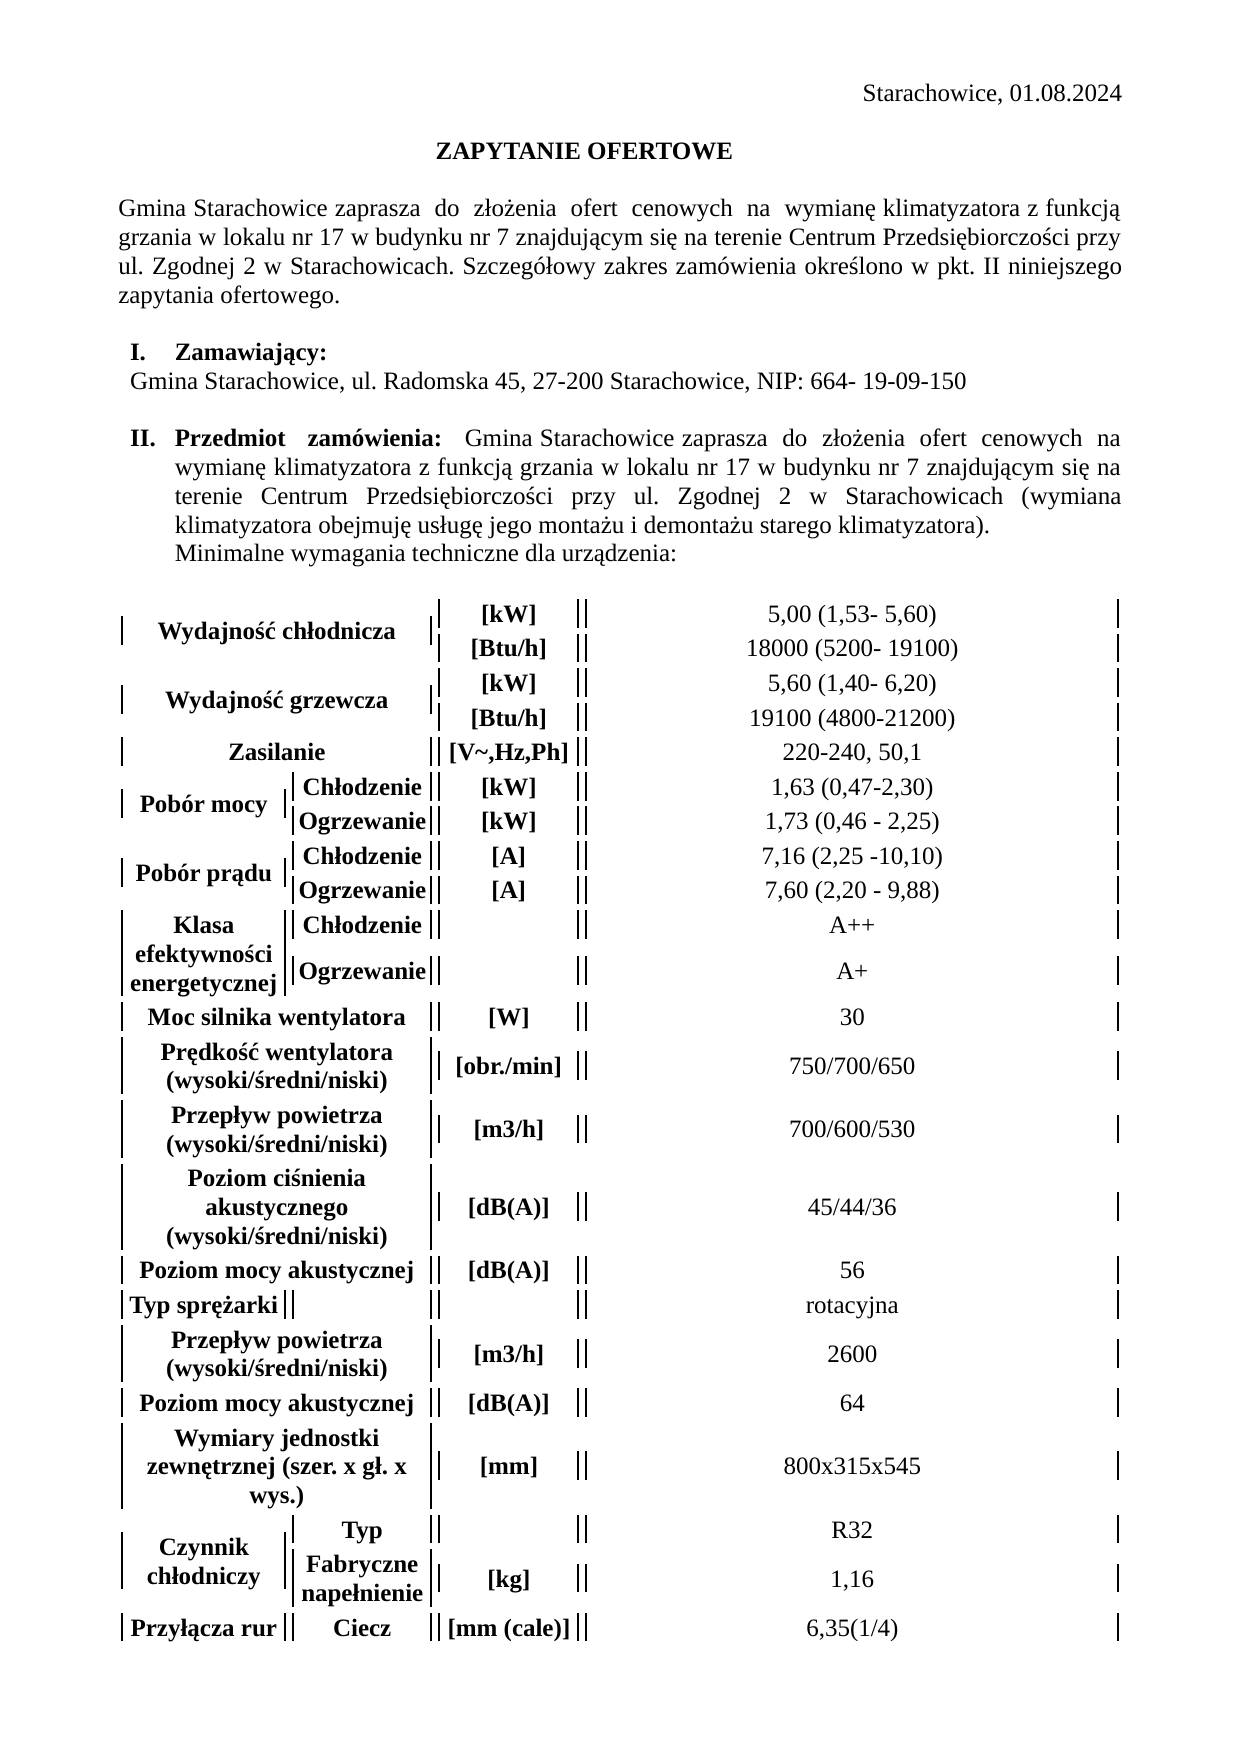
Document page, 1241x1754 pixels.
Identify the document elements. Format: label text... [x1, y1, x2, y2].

table_cell Chłodzenie [289, 769, 435, 803]
table_cell [m3/h] [435, 1322, 582, 1385]
table_cell 800x315x545 [582, 1420, 1122, 1512]
table_cell 7,16 (2,25 -10,10) [582, 838, 1122, 873]
table_cell 6,35(1/4) [582, 1610, 1122, 1644]
table_cell Prędkość wentylatora (wysoki/średni/niski) [118, 1034, 435, 1097]
table_cell Ciecz [289, 1610, 435, 1644]
table_cell Typ [289, 1512, 435, 1546]
table_cell 1,73 (0,46 - 2,25) [582, 804, 1122, 838]
table_cell A+ [582, 942, 1122, 999]
table_cell [Btu/h] [435, 631, 582, 665]
text Gmina Starachowice zaprasza do złożenia ofert cenowych na wymianę klimatyzatora z funkcją grzania w lokalu nr 17 w budynku nr 7 znajdującym się na terenie Centrum Przedsiębiorczości przy ul. Zgodnej 2 w Starachowicach. Szczegółowy zakres zamówienia określono w pkt. II niniejszego zapytania ofertowego. [118, 193, 1122, 308]
table_cell 56 [582, 1253, 1122, 1287]
table_cell 30 [582, 999, 1122, 1034]
table_cell Klasa efektywności energetycznej [118, 907, 289, 999]
table_cell 700/600/530 [582, 1097, 1122, 1161]
table_cell rotacyjna [582, 1287, 1122, 1322]
table_cell Czynnik chłodniczy [118, 1512, 289, 1610]
table_cell Wydajność grzewcza [118, 665, 435, 734]
text Gmina Starachowice, ul. Radomska 45, 27-200 Starachowice, NIP: 664- 19-09-150 [130, 366, 1122, 395]
table_cell 18000 (5200- 19100) [582, 631, 1122, 665]
table_cell [kg] [435, 1546, 582, 1610]
table_cell R32 [582, 1512, 1122, 1546]
table_header Wydajność chłodnicza [118, 596, 435, 665]
table_cell Chłodzenie [289, 907, 435, 942]
table_cell Wymiary jednostki zewnętrznej (szer. x gł. x wys.) [118, 1420, 435, 1512]
subtitle Zamawiający: [130, 337, 1122, 366]
table_cell [obr./min] [435, 1034, 582, 1097]
table_cell 19100 (4800-21200) [582, 700, 1122, 734]
table_cell Poziom ciśnienia akustycznego (wysoki/średni/niski) [118, 1161, 435, 1253]
table_cell [mm (cale)] [435, 1610, 582, 1644]
table_cell [kW] [435, 769, 582, 803]
list Starachowice, 01.08.2024 [156, 78, 1122, 107]
table_cell 7,60 (2,20 - 9,88) [582, 873, 1122, 907]
table_cell [dB(A)] [435, 1161, 582, 1253]
table_cell 2600 [582, 1322, 1122, 1385]
table_cell [kW] [435, 804, 582, 838]
table_cell Moc silnika wentylatora [118, 999, 435, 1034]
table_cell Przepływ powietrza (wysoki/średni/niski) [118, 1322, 435, 1385]
table_cell [kW] [435, 665, 582, 700]
table_cell [435, 942, 582, 999]
table_cell Chłodzenie [289, 838, 435, 873]
table_cell [Btu/h] [435, 700, 582, 734]
subtitle ZAPYTANIE OFERTOWE [435, 136, 753, 165]
table_cell Poziom mocy akustycznej [118, 1385, 435, 1420]
table_cell 5,60 (1,40- 6,20) [582, 665, 1122, 700]
table_cell [A] [435, 838, 582, 873]
table_cell [435, 907, 582, 942]
table_cell Ogrzewanie [289, 804, 435, 838]
table_cell Fabryczne napełnienie [289, 1546, 435, 1610]
table_cell 1,63 (0,47-2,30) [582, 769, 1122, 803]
list Przedmiot zamówienia: Gmina Starachowice zaprasza do złożenia ofert cenowych na wymianę klimatyzatora z funkcją grzania w lokalu nr 17 w budynku nr 7 znajdującym się na terenie Centrum Przedsiębiorczości przy ul. Zgodnej 2 w Starachowicach (wymiana klimatyzatora obejmuję usługę jego montażu i demontażu starego klimatyzatora). [130, 423, 1122, 538]
table_cell Pobór mocy [118, 769, 289, 838]
table_cell 1,16 [582, 1546, 1122, 1610]
table_cell Przepływ powietrza (wysoki/średni/niski) [118, 1097, 435, 1161]
table_cell 220-240, 50,1 [582, 734, 1122, 769]
table_cell [289, 1287, 435, 1322]
table_cell Zasilanie [118, 734, 435, 769]
list Minimalne wymagania techniczne dla urządzenia: [130, 538, 1122, 567]
table_cell A++ [582, 907, 1122, 942]
table_cell [dB(A)] [435, 1385, 582, 1420]
table_cell [435, 1287, 582, 1322]
table_cell Ogrzewanie [289, 873, 435, 907]
table_cell Ogrzewanie [289, 942, 435, 999]
table_cell Przyłącza rur [118, 1610, 289, 1644]
table_cell Typ sprężarki [118, 1287, 289, 1322]
table_header [kW] [435, 596, 582, 631]
table_cell [mm] [435, 1420, 582, 1512]
table_cell Poziom mocy akustycznej [118, 1253, 435, 1287]
table_cell 750/700/650 [582, 1034, 1122, 1097]
table_cell [A] [435, 873, 582, 907]
table_cell 45/44/36 [582, 1161, 1122, 1253]
table_cell [m3/h] [435, 1097, 582, 1161]
table_cell [dB(A)] [435, 1253, 582, 1287]
table_cell Pobór prądu [118, 838, 289, 907]
table_cell [W] [435, 999, 582, 1034]
table_cell [435, 1512, 582, 1546]
table_cell [V~,Hz,Ph] [435, 734, 582, 769]
table_cell 64 [582, 1385, 1122, 1420]
table_header 5,00 (1,53- 5,60) [582, 596, 1122, 631]
